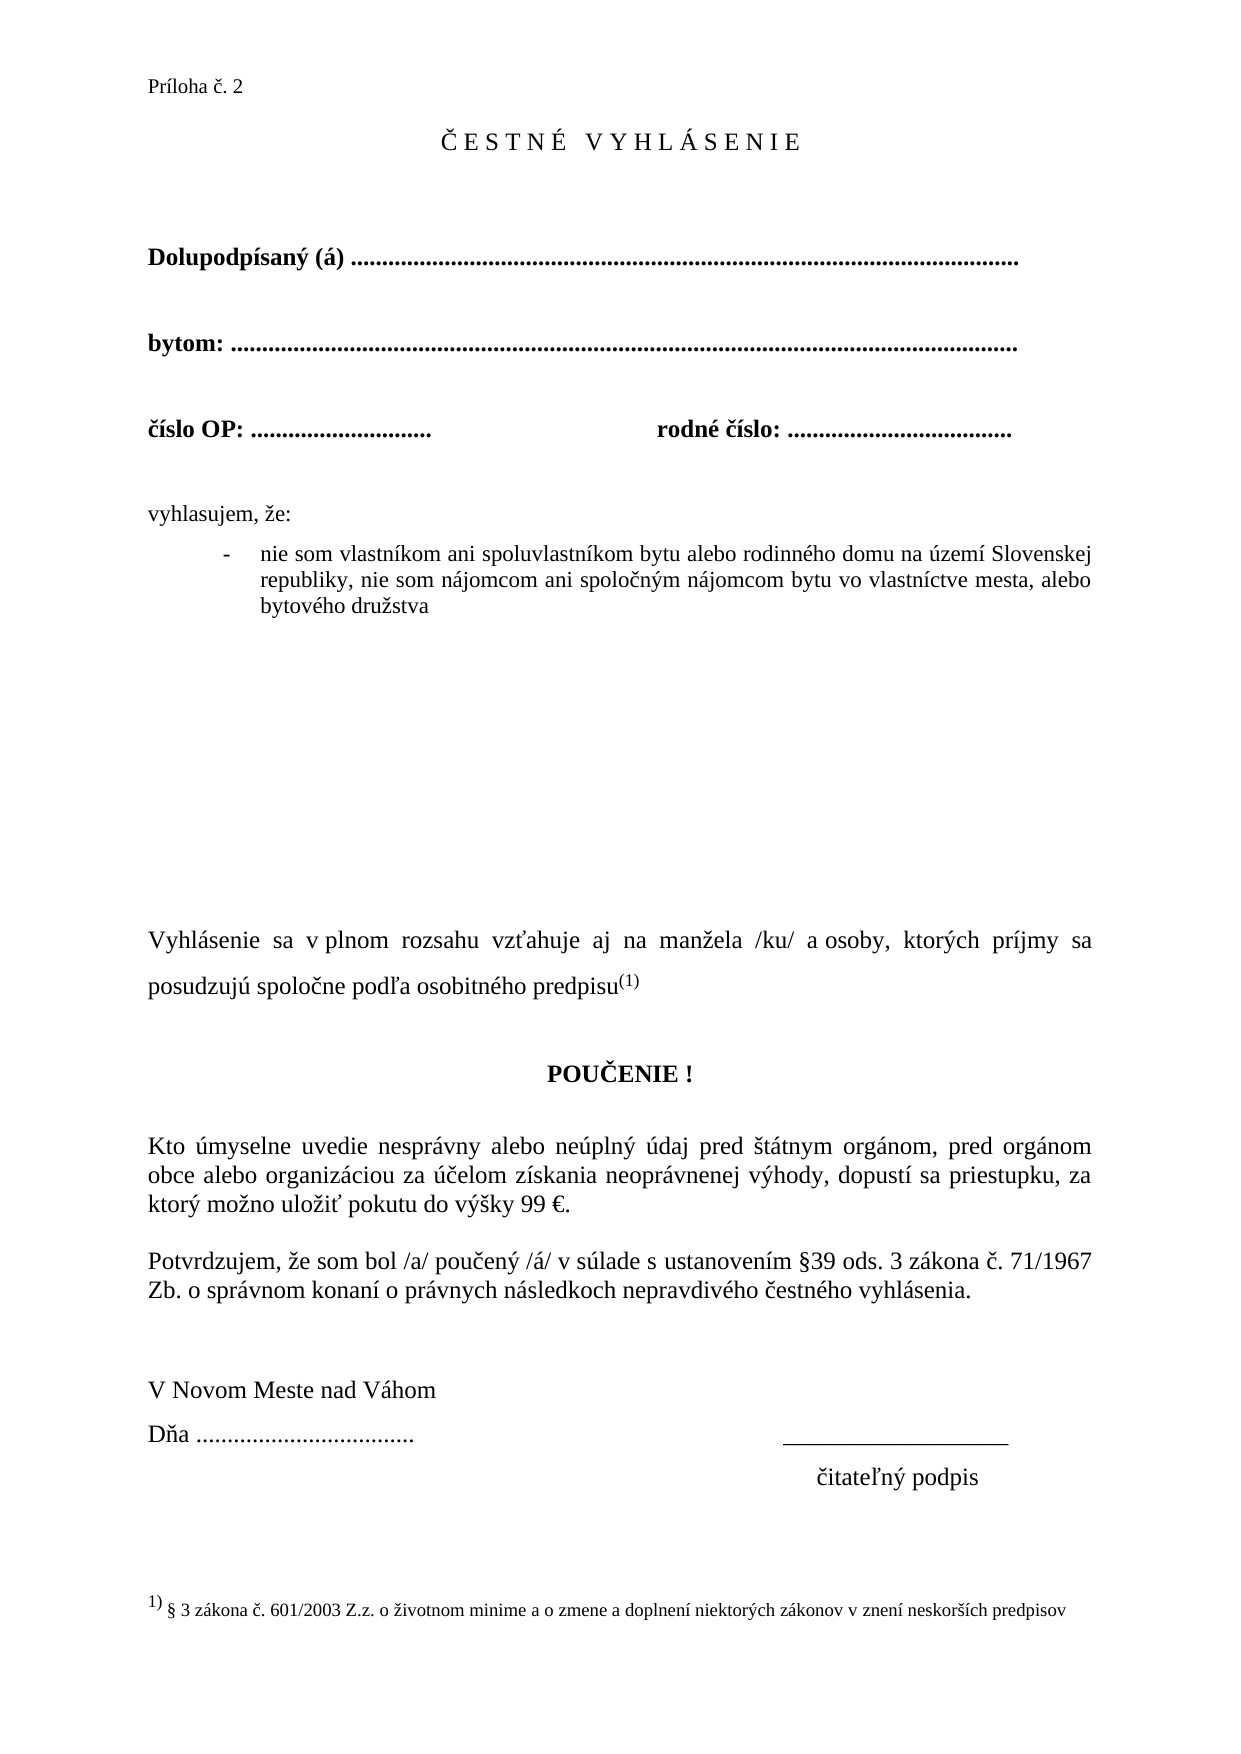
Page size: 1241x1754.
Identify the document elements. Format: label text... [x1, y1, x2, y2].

text POUČENIE ! [148, 1059, 1093, 1088]
text 1) § 3 zákona č. 601/2003 Z.z. o životnom minime a o zmene a doplnení niektorých zákonov v znení neskorších predpisov [148, 1591, 1093, 1622]
text vyhlasujem, že: [148, 500, 1093, 527]
text V Novom Meste nad Váhom [148, 1376, 1093, 1404]
text Dolupodpísaný (á) ........................................................................................................... bytom: .............................................................................................................................. [148, 242, 1093, 357]
text Kto úmyselne uvedie nesprávny alebo neúplný údaj pred štátnym orgánom, pred orgánom obce alebo organizáciou za účelom získania neoprávnenej výhody, dopustí sa priestupku, za ktorý možno uložiť pokutu do výšky 99 €. [148, 1131, 1093, 1217]
text Príloha č. 2 [148, 74, 1141, 98]
text Vyhlásenie sa v plnom rozsahu vzťahuje aj na manžela /ku/ a osoby, ktorých príjmy sa posudzujú spoločne podľa osobitného predpisu(1) [148, 925, 1093, 1001]
subtitle Č E S T N É V Y H L Á S E N I E [148, 127, 1093, 155]
list nie som vlastníkom ani spoluvlastníkom bytu alebo rodinného domu na území Slovenskej republiky, nie som nájomcom ani spoločným nájomcom bytu vo vlastníctve mesta, alebo bytového družstva [223, 540, 1093, 619]
text čitateľný podpis [148, 1462, 1093, 1491]
text Dňa ................................... __________________ [148, 1419, 1093, 1447]
text Potvrdzujem, že som bol /a/ poučený /á/ v súlade s ustanovením §39 ods. 3 zákona č. 71/1967 Zb. o správnom konaní o právnych následkoch nepravdivého čestného vyhlásenia. [148, 1246, 1093, 1304]
text číslo OP: ............................. rodné číslo: .................................... [148, 414, 1093, 443]
